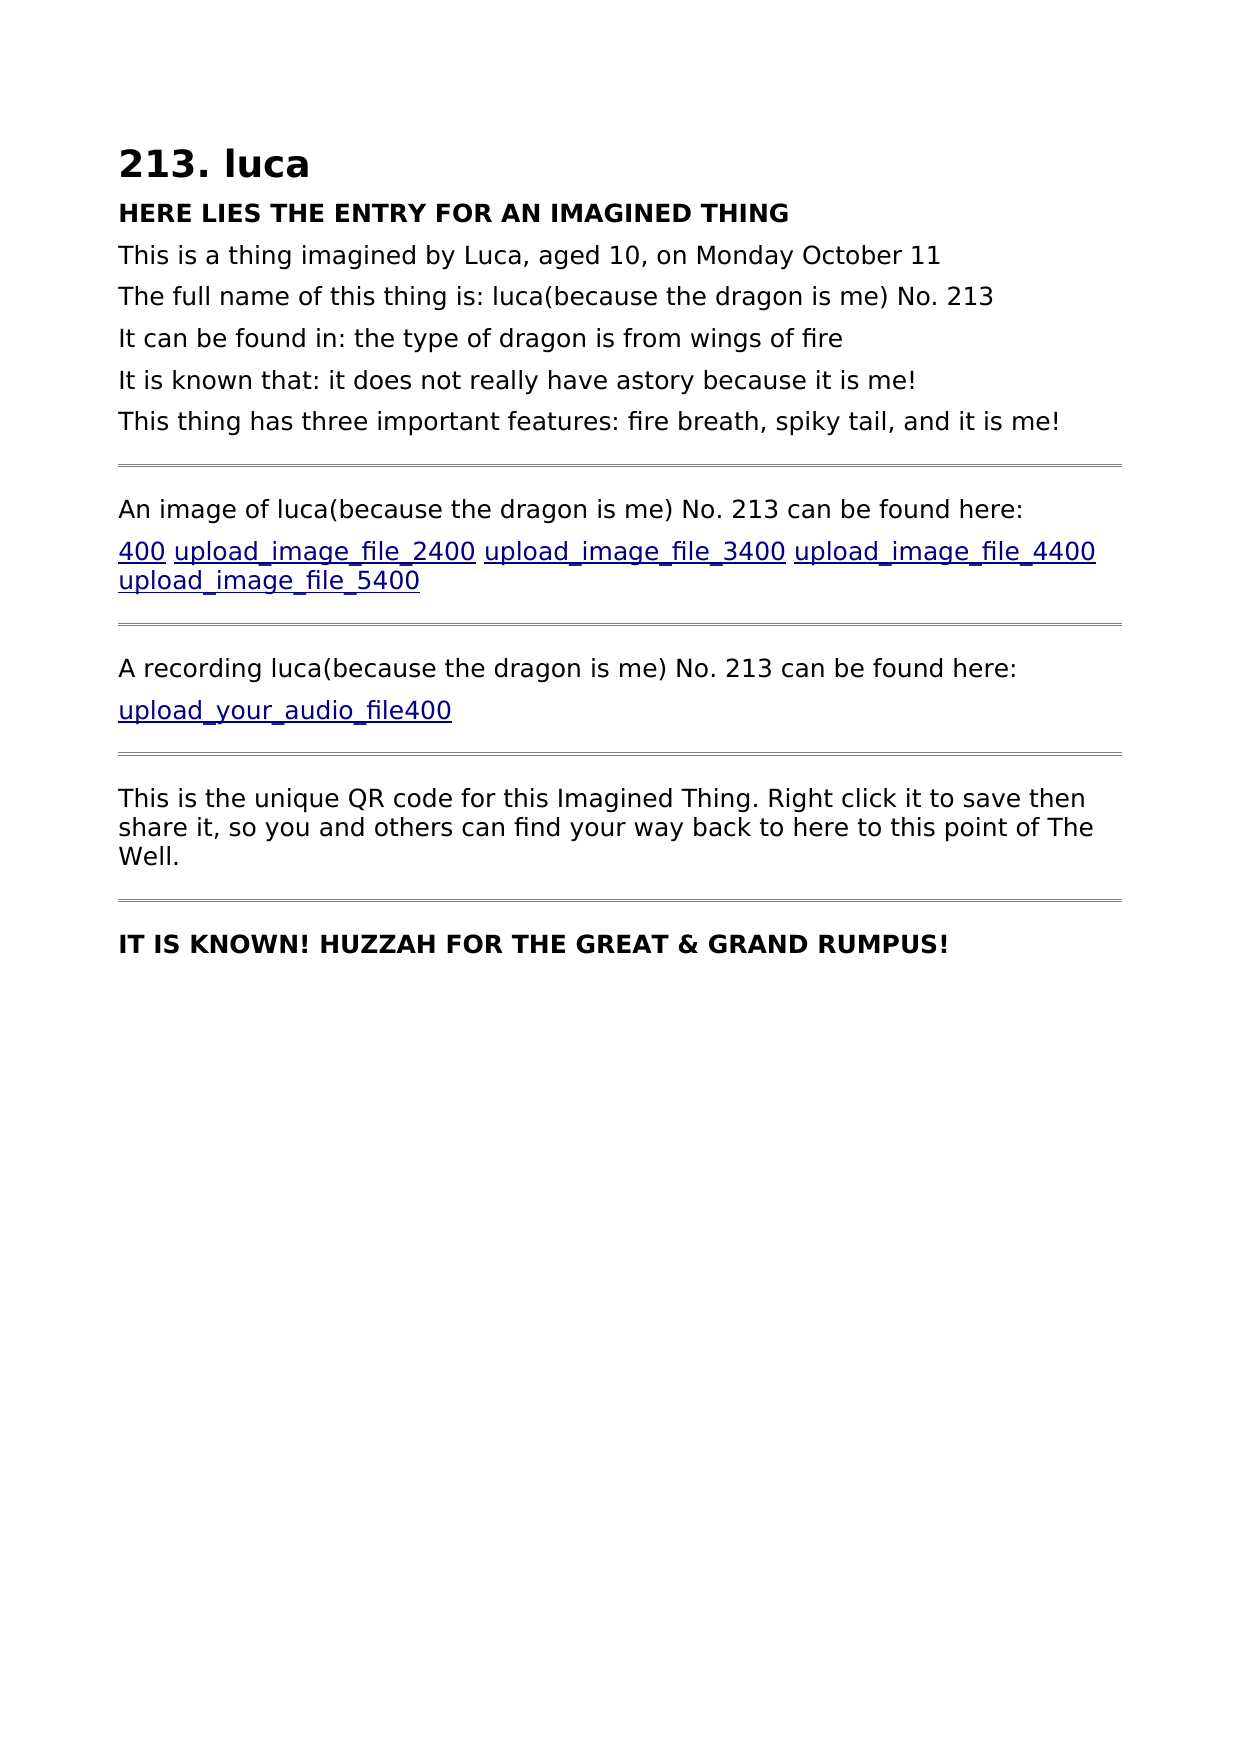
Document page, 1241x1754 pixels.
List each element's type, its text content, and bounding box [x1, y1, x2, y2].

text It is known that: it does not really have astory because it is me! [118, 366, 1122, 395]
subtitle 213. luca [118, 143, 1122, 187]
text HERE LIES THE ENTRY FOR AN IMAGINED THING [118, 199, 1122, 228]
text 400 upload_image_file_2400 upload_image_file_3400 upload_image_file_4400 upload_image_file_5400 [118, 537, 1122, 596]
text An image of luca(because the dragon is me) No. 213 can be found here: [118, 496, 1122, 525]
text This thing has three important features: fire breath, spiky tail, and it is me! [118, 408, 1122, 437]
text It can be found in: the type of dragon is from wings of fire [118, 324, 1122, 353]
text The full name of this thing is: luca(because the dragon is me) No. 213 [118, 283, 1122, 312]
text This is the unique QR code for this Imagined Thing. Right click it to save then share it, so you and others can find your way back to here to this point of The Well. [118, 784, 1122, 872]
text upload_your_audio_file400 [118, 696, 1122, 725]
text This is a thing imagined by Luca, aged 10, on Monday October 11 [118, 241, 1122, 270]
text A recording luca(because the dragon is me) No. 213 can be found here: [118, 654, 1122, 684]
text IT IS KNOWN! HUZZAH FOR THE GREAT & GRAND RUMPUS! [118, 931, 1122, 960]
